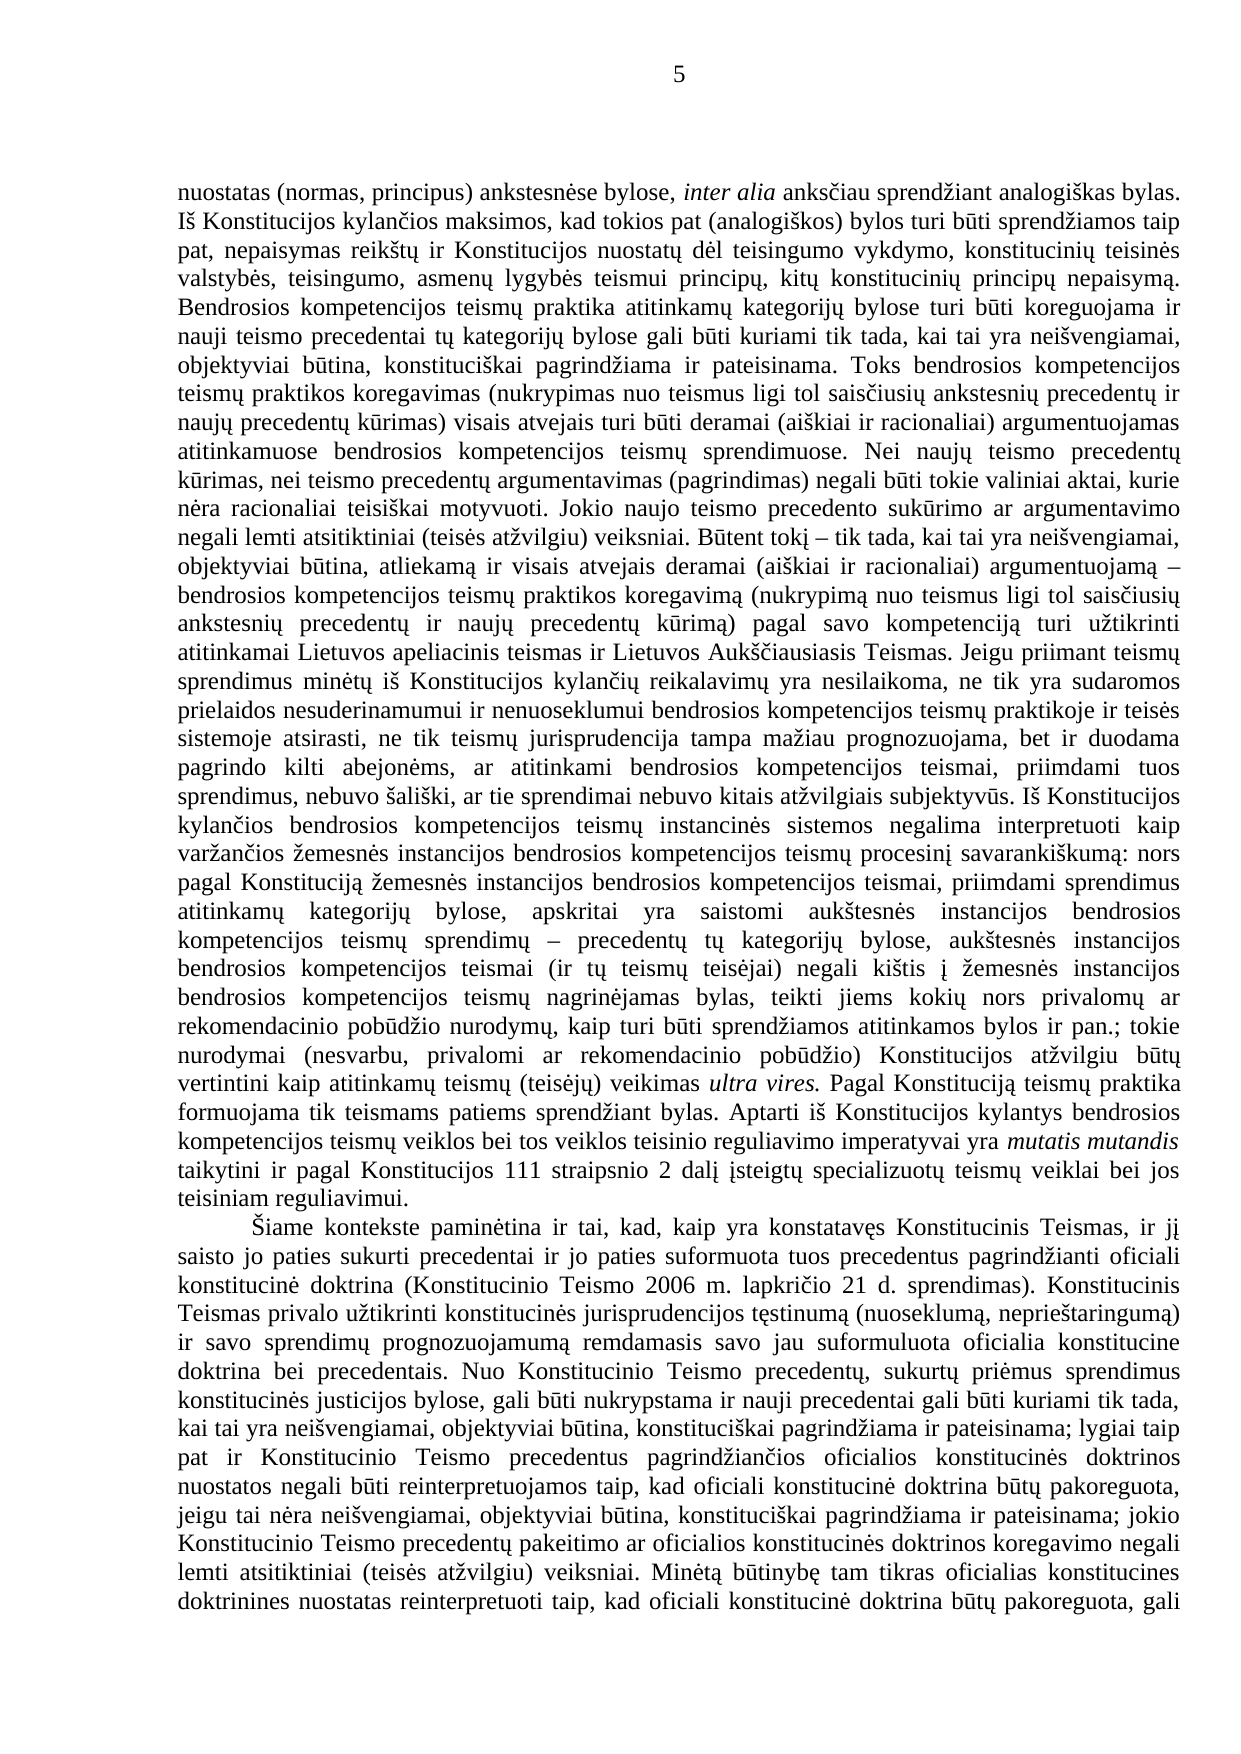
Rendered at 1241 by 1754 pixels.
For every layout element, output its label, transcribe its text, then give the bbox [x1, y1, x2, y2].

text Šiame kontekste paminėtina ir tai, kad, kaip yra konstatavęs Konstitucinis Teismas, ir jį saisto jo paties sukurti precedentai ir jo paties suformuota tuos precedentus pagrindžianti oficiali konstitucinė doktrina (Konstitucinio Teismo 2006 m. lapkričio 21 d. sprendimas). Konstitucinis Teismas privalo užtikrinti konstitucinės jurisprudencijos tęstinumą (nuoseklumą, neprieštaringumą) ir savo sprendimų prognozuojamumą remdamasis savo jau suformuluota oficialia konstitucine doktrina bei precedentais. Nuo Konstitucinio Teismo precedentų, sukurtų priėmus sprendimus konstitucinės justicijos bylose, gali būti nukrypstama ir nauji precedentai gali būti kuriami tik tada, kai tai yra neišvengiamai, objektyviai būtina, konstituciškai pagrindžiama ir pateisinama; lygiai taip pat ir Konstitucinio Teismo precedentus pagrindžiančios oficialios konstitucinės doktrinos nuostatos negali būti reinterpretuojamos taip, kad oficiali konstitucinė doktrina būtų pakoreguota, jeigu tai nėra neišvengiamai, objektyviai būtina, konstituciškai pagrindžiama ir pateisinama; jokio Konstitucinio Teismo precedentų pakeitimo ar oficialios konstitucinės doktrinos koregavimo negali lemti atsitiktiniai (teisės atžvilgiu) veiksniai. Minėtą būtinybę tam tikras oficialias konstitucines doktrinines nuostatas reinterpretuoti taip, kad oficiali konstitucinė doktrina būtų pakoreguota, gali [177, 1212, 1181, 1615]
text nuostatas (normas, principus) ankstesnėse bylose, inter alia anksčiau sprendžiant analogiškas bylas. Iš Konstitucijos kylančios maksimos, kad tokios pat (analogiškos) bylos turi būti sprendžiamos taip pat, nepaisymas reikštų ir Konstitucijos nuostatų dėl teisingumo vykdymo, konstitucinių teisinės valstybės, teisingumo, asmenų lygybės teismui principų, kitų konstitucinių principų nepaisymą. Bendrosios kompetencijos teismų praktika atitinkamų kategorijų bylose turi būti koreguojama ir nauji teismo precedentai tų kategorijų bylose gali būti kuriami tik tada, kai tai yra neišvengiamai, objektyviai būtina, konstituciškai pagrindžiama ir pateisinama. Toks bendrosios kompetencijos teismų praktikos koregavimas (nukrypimas nuo teismus ligi tol saisčiusių ankstesnių precedentų ir naujų precedentų kūrimas) visais atvejais turi būti deramai (aiškiai ir racionaliai) argumentuojamas atitinkamuose bendrosios kompetencijos teismų sprendimuose. Nei naujų teismo precedentų kūrimas, nei teismo precedentų argumentavimas (pagrindimas) negali būti tokie valiniai aktai, kurie nėra racionaliai teisiškai motyvuoti. Jokio naujo teismo precedento sukūrimo ar argumentavimo negali lemti atsitiktiniai (teisės atžvilgiu) veiksniai. Būtent tokį – tik tada, kai tai yra neišvengiamai, objektyviai būtina, atliekamą ir visais atvejais deramai (aiškiai ir racionaliai) argumentuojamą – bendrosios kompetencijos teismų praktikos koregavimą (nukrypimą nuo teismus ligi tol saisčiusių ankstesnių precedentų ir naujų precedentų kūrimą) pagal savo kompetenciją turi užtikrinti atitinkamai Lietuvos apeliacinis teismas ir Lietuvos Aukščiausiasis Teismas. Jeigu priimant teismų sprendimus minėtų iš Konstitucijos kylančių reikalavimų yra nesilaikoma, ne tik yra sudaromos prielaidos nesuderinamumui ir nenuoseklumui bendrosios kompetencijos teismų praktikoje ir teisės sistemoje atsirasti, ne tik teismų jurisprudencija tampa mažiau prognozuojama, bet ir duodama pagrindo kilti abejonėms, ar atitinkami bendrosios kompetencijos teismai, priimdami tuos sprendimus, nebuvo šališki, ar tie sprendimai nebuvo kitais atžvilgiais subjektyvūs. Iš Konstitucijos kylančios bendrosios kompetencijos teismų instancinės sistemos negalima interpretuoti kaip varžančios žemesnės instancijos bendrosios kompetencijos teismų procesinį savarankiškumą: nors pagal Konstituciją žemesnės instancijos bendrosios kompetencijos teismai, priimdami sprendimus atitinkamų kategorijų bylose, apskritai yra saistomi aukštesnės instancijos bendrosios kompetencijos teismų sprendimų – precedentų tų kategorijų bylose, aukštesnės instancijos bendrosios kompetencijos teismai (ir tų teismų teisėjai) negali kištis į žemesnės instancijos bendrosios kompetencijos teismų nagrinėjamas bylas, teikti jiems kokių nors privalomų ar rekomendacinio pobūdžio nurodymų, kaip turi būti sprendžiamos atitinkamos bylos ir pan.; tokie nurodymai (nesvarbu, privalomi ar rekomendacinio pobūdžio) Konstitucijos atžvilgiu būtų vertintini kaip atitinkamų teismų (teisėjų) veikimas ultra vires. Pagal Konstituciją teismų praktika formuojama tik teismams patiems sprendžiant bylas. Aptarti iš Konstitucijos kylantys bendrosios kompetencijos teismų veiklos bei tos veiklos teisinio reguliavimo imperatyvai yra mutatis mutandis taikytini ir pagal Konstitucijos 111 straipsnio 2 dalį įsteigtų specializuotų teismų veiklai bei jos teisiniam reguliavimui. [177, 177, 1181, 1212]
